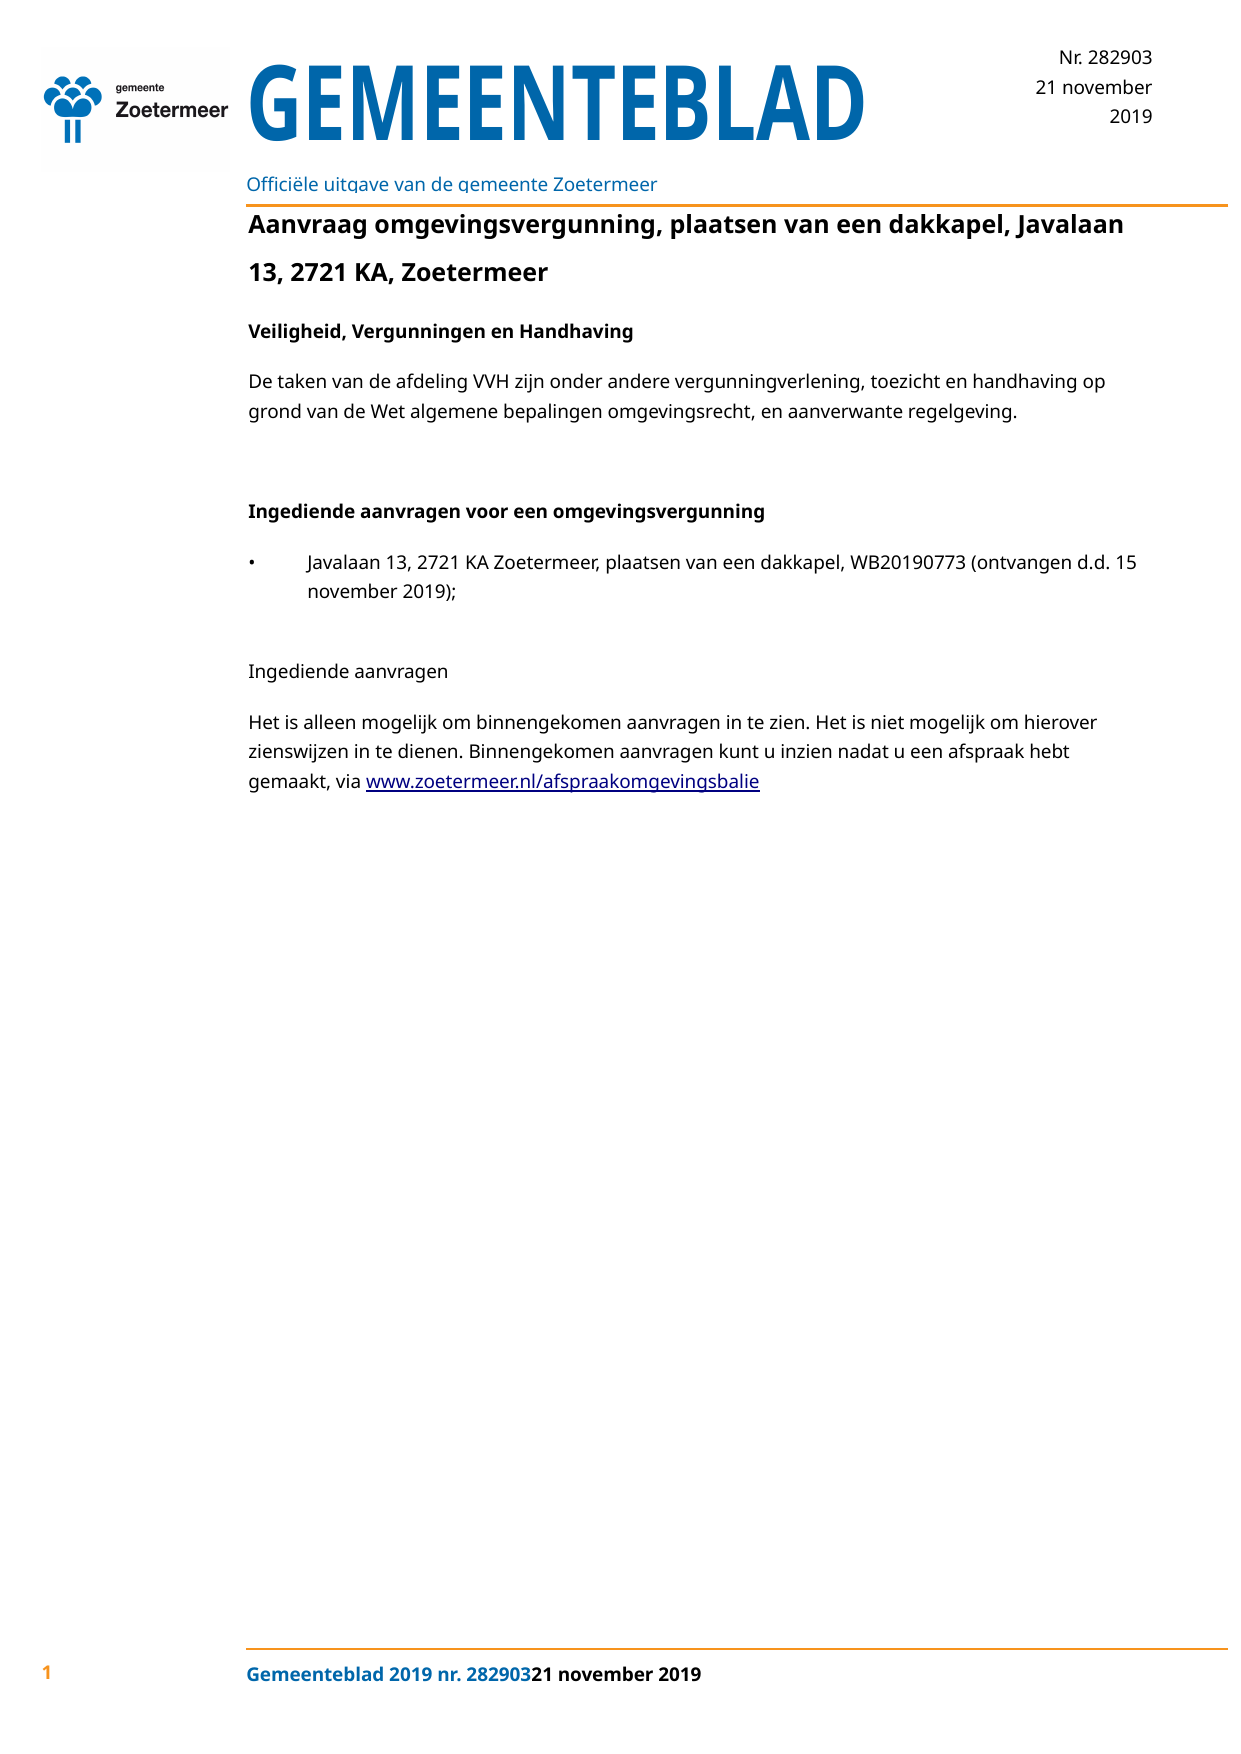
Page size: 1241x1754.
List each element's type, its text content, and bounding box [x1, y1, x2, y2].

text Het is alleen mogelijk om binnengekomen aanvragen in te zien. Het is niet mogelijk om hierover zienswijzen in te dienen. Binnengekomen aanvragen kunt u inzien nadat u een afspraak hebt gemaakt, via www.zoetermeer.nl/afspraakomgevingsbalie [248, 709, 1152, 794]
text Ingediende aanvragen [248, 659, 1152, 684]
text Ingediende aanvragen voor een omgevingsvergunning [248, 499, 1152, 524]
list Javalaan 13, 2721 KA Zoetermeer, plaatsen van een dakkapel, WB20190773 (ontvangen d.d. 15 november 2019); [248, 549, 1152, 604]
text Aanvraag omgevingsvergunning, plaatsen van een dakkapel, Javalaan 13, 2721 KA, Zoetermeer [248, 207, 1152, 288]
picture [41, 47, 231, 172]
text Veiligheid, Vergunningen en Handhaving [248, 318, 1152, 344]
text De taken van de afdeling VVH zijn onder andere vergunningverlening, toezicht en handhaving op grond van de Wet algemene bepalingen omgevingsrecht, en aanverwante regelgeving. [248, 368, 1152, 424]
